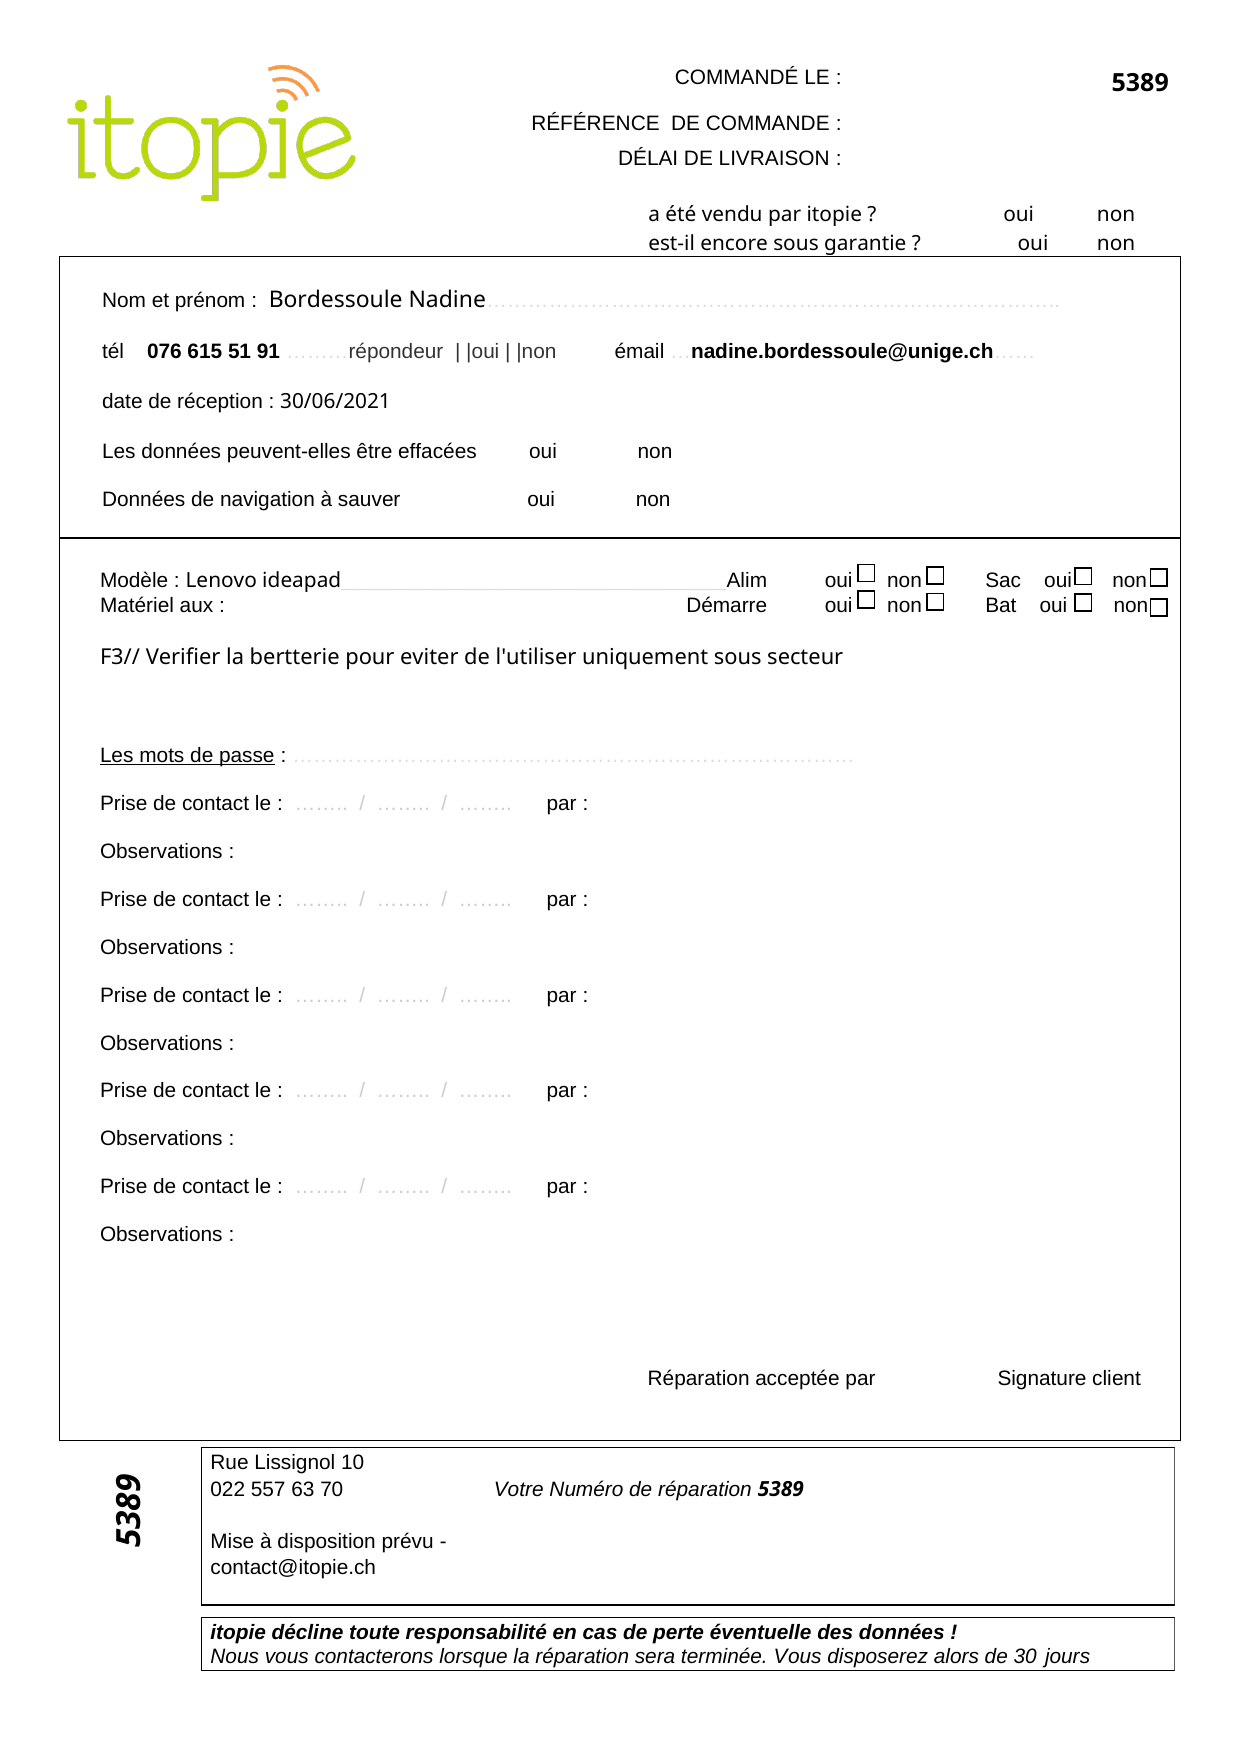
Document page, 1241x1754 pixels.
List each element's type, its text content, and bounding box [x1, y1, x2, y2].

picture [67, 65, 356, 201]
text Modèle : Lenovo ideapad Alim oui non Sac oui non [60, 562, 856, 590]
table_cell DÉLAI DE LIVRAISON : [490, 140, 847, 175]
text Prise de contact le : …….. / …….. / …….. par : [60, 788, 1180, 815]
text tél 076 615 51 91 ………répondeur | |oui | |non émail …nadine.bordessoule@unige.ch…… [60, 335, 1180, 362]
text Prise de contact le : …….. / …….. / …….. par : [60, 1171, 1180, 1198]
text Prise de contact le : …….. / …….. / …….. par : [60, 1075, 1180, 1102]
text date de réception : 30/06/2021 [60, 383, 1180, 415]
table_header Rue Lissignol 10 022 557 63 70 Votre Numéro de réparation 5389 Mise à disposition prévu - contact@itopie.ch [195, 1441, 1180, 1611]
text Observations : [60, 1123, 1180, 1150]
text F3// Verifier la bertterie pour eviter de l'utiliser uniquement sous secteur [60, 638, 1180, 671]
text est-il encore sous garantie ? oui non [59, 228, 1181, 256]
text Nom et prénom : Bordessoule Nadine……………………………………………………………………….. [60, 280, 1180, 314]
text Données de navigation à sauver oui non [60, 484, 1180, 511]
table_cell itopie décline toute responsabilité en cas de perte éventuelle des données ! Nous vous contacterons lorsque la réparation sera terminée. Vous disposerez alors de 30 jours [195, 1611, 1180, 1677]
text Prise de contact le : …….. / …….. / …….. par : [60, 883, 1180, 911]
table_cell [847, 140, 1180, 175]
text Les données peuvent-elles être effacées oui non [60, 436, 1180, 463]
text Modèle : Lenovo ideapad Alim oui non Sac oui non [879, 562, 925, 590]
table_header 5389 [59, 1441, 195, 1677]
table_header 5389 [847, 59, 1180, 104]
table_header COMMANDÉ LE : [490, 59, 847, 104]
table_cell [847, 105, 1180, 140]
text a été vendu par itopie ? oui non [59, 199, 1181, 228]
text Prise de contact le : …….. / …….. / …….. par : [60, 979, 1180, 1006]
text Observations : [60, 1027, 1180, 1054]
text Réparation acceptée par Signature client [60, 1363, 1180, 1390]
text Modèle : Lenovo ideapad Alim oui non Sac oui non [948, 562, 1180, 590]
text Matériel aux : Démarre oui non Bat oui non [60, 590, 1180, 617]
text Les mots de passe : ……………………………………………………………………… [60, 740, 1180, 767]
table_cell RÉFÉRENCE DE COMMANDE : [490, 105, 847, 140]
text Observations : [60, 1219, 1180, 1246]
text Observations : [60, 836, 1180, 863]
text Observations : [60, 931, 1180, 958]
